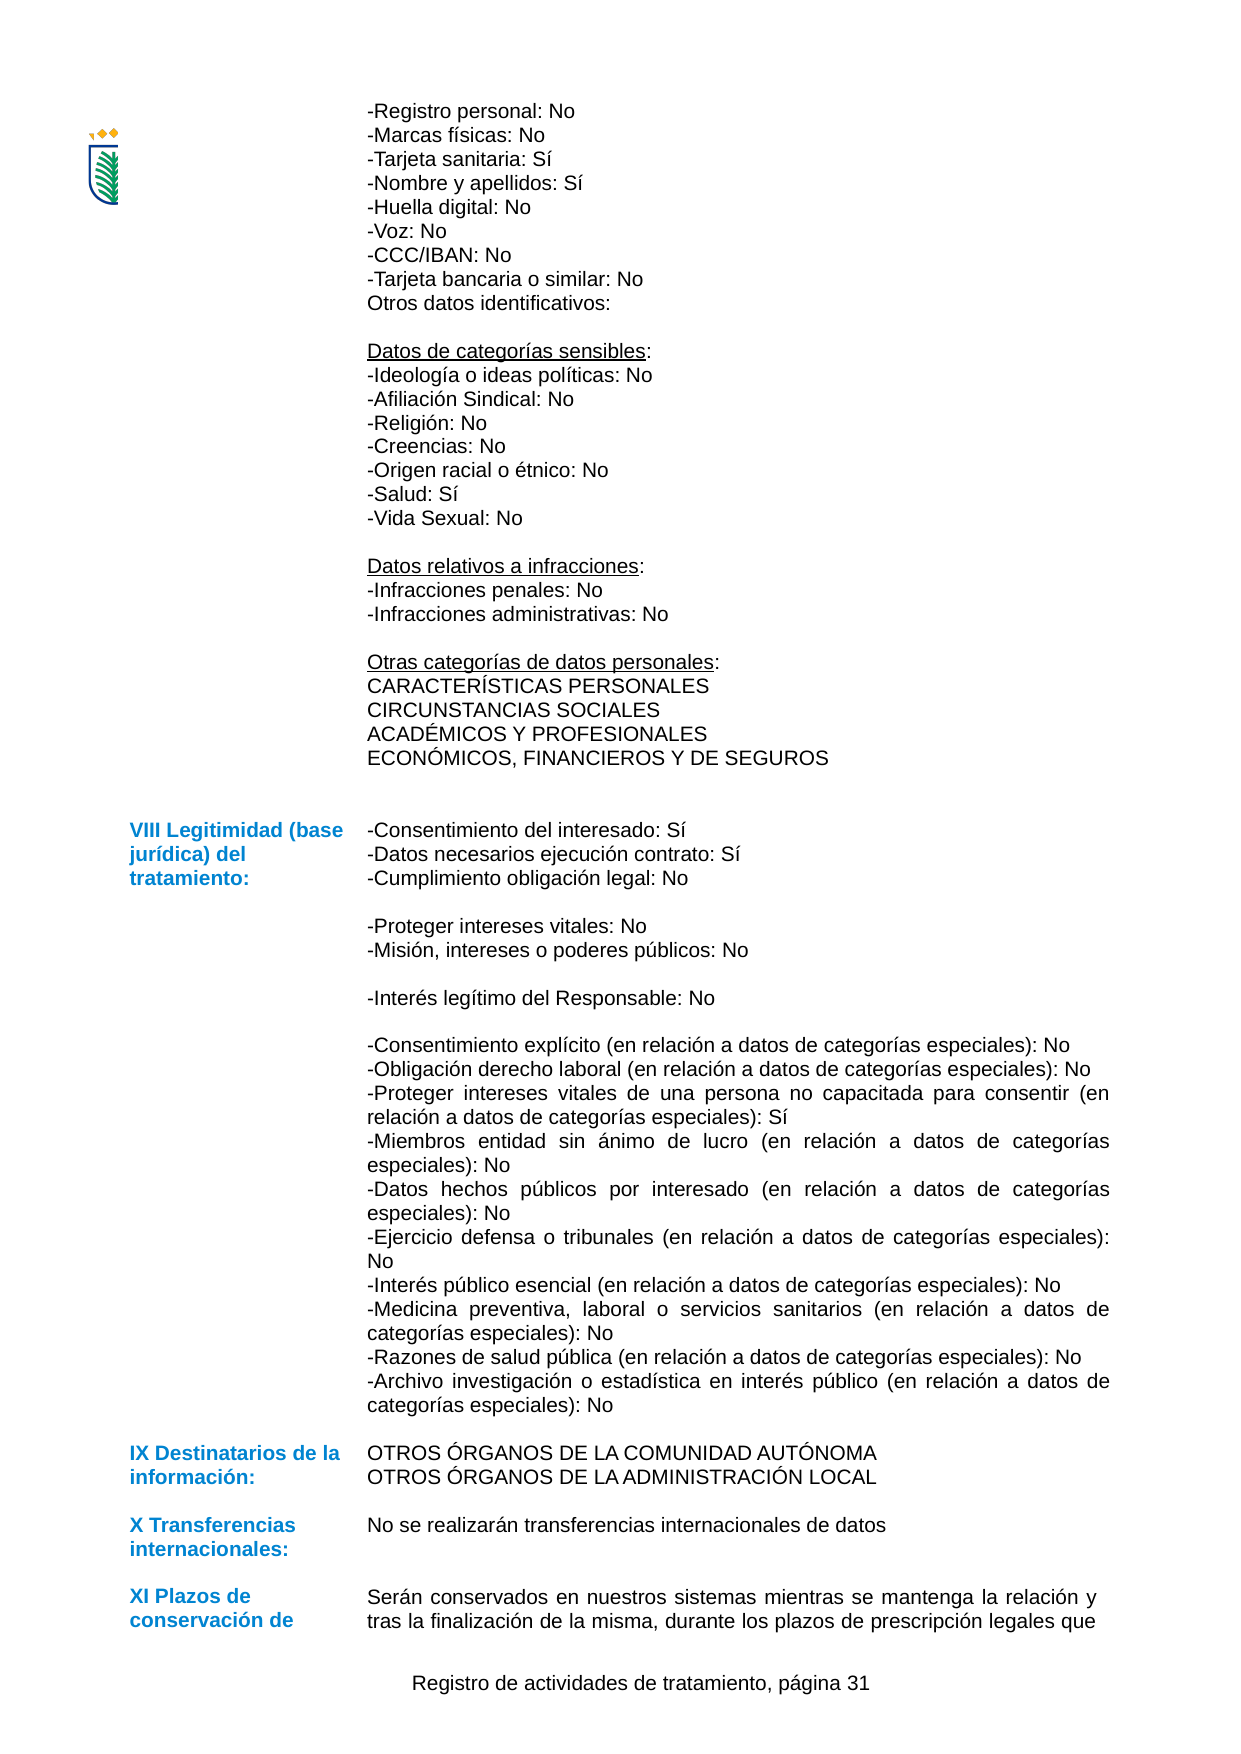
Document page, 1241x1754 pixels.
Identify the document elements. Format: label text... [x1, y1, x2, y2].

table_cell -Consentimiento del interesado: Sí -Datos necesarios ejecución contrato: Sí -Cumplimiento obligación legal: No -Proteger intereses vitales: No -Misión, intereses o poderes públicos: No -Interés legítimo del Responsable: No -Consentimiento explícito (en relación a datos de categorías especiales): No -Obligación derecho laboral (en relación a datos de categorías especiales): No -Proteger intereses vitales de una persona no capacitada para consentir (en relación a datos de categorías especiales): Sí -Miembros entidad sin ánimo de lucro (en relación a datos de categorías especiales): No -Datos hechos públicos por interesado (en relación a datos de categorías especiales): No -Ejercicio defensa o tribunales (en relación a datos de categorías especiales): No -Interés público esencial (en relación a datos de categorías especiales): No -Medicina preventiva, laboral o servicios sanitarios (en relación a datos de categorías especiales): No -Razones de salud pública (en relación a datos de categorías especiales): No -Archivo investigación o estadística en interés público (en relación a datos de categorías especiales): No [356, 818, 1122, 1441]
table_cell X Transferencias internacionales: [118, 1513, 356, 1584]
table_cell XI Plazos de conservación de [118, 1584, 356, 1632]
table_cell Serán conservados en nuestros sistemas mientras se mantenga la relación y tras la finalización de la misma, durante los plazos de prescripción legales que [356, 1584, 1122, 1632]
table_cell VIII Legitimidad (base jurídica) del tratamiento: [118, 818, 356, 1441]
table_cell [118, 99, 356, 818]
table_cell -Registro personal: No -Marcas físicas: No -Tarjeta sanitaria: Sí -Nombre y apellidos: Sí -Huella digital: No -Voz: No -CCC/IBAN: No -Tarjeta bancaria o similar: No Otros datos identificativos: Datos de categorías sensibles: -Ideología o ideas políticas: No -Afiliación Sindical: No -Religión: No -Creencias: No -Origen racial o étnico: No -Salud: Sí -Vida Sexual: No Datos relativos a infracciones: -Infracciones penales: No -Infracciones administrativas: No Otras categorías de datos personales: CARACTERÍSTICAS PERSONALES CIRCUNSTANCIAS SOCIALES ACADÉMICOS Y PROFESIONALES ECONÓMICOS, FINANCIEROS Y DE SEGUROS [356, 99, 1122, 818]
picture [88, 128, 118, 205]
table_cell No se realizarán transferencias internacionales de datos [356, 1513, 1122, 1584]
table_cell IX Destinatarios de la información: [118, 1441, 356, 1512]
table_cell OTROS ÓRGANOS DE LA COMUNIDAD AUTÓNOMA OTROS ÓRGANOS DE LA ADMINISTRACIÓN LOCAL [356, 1441, 1122, 1512]
